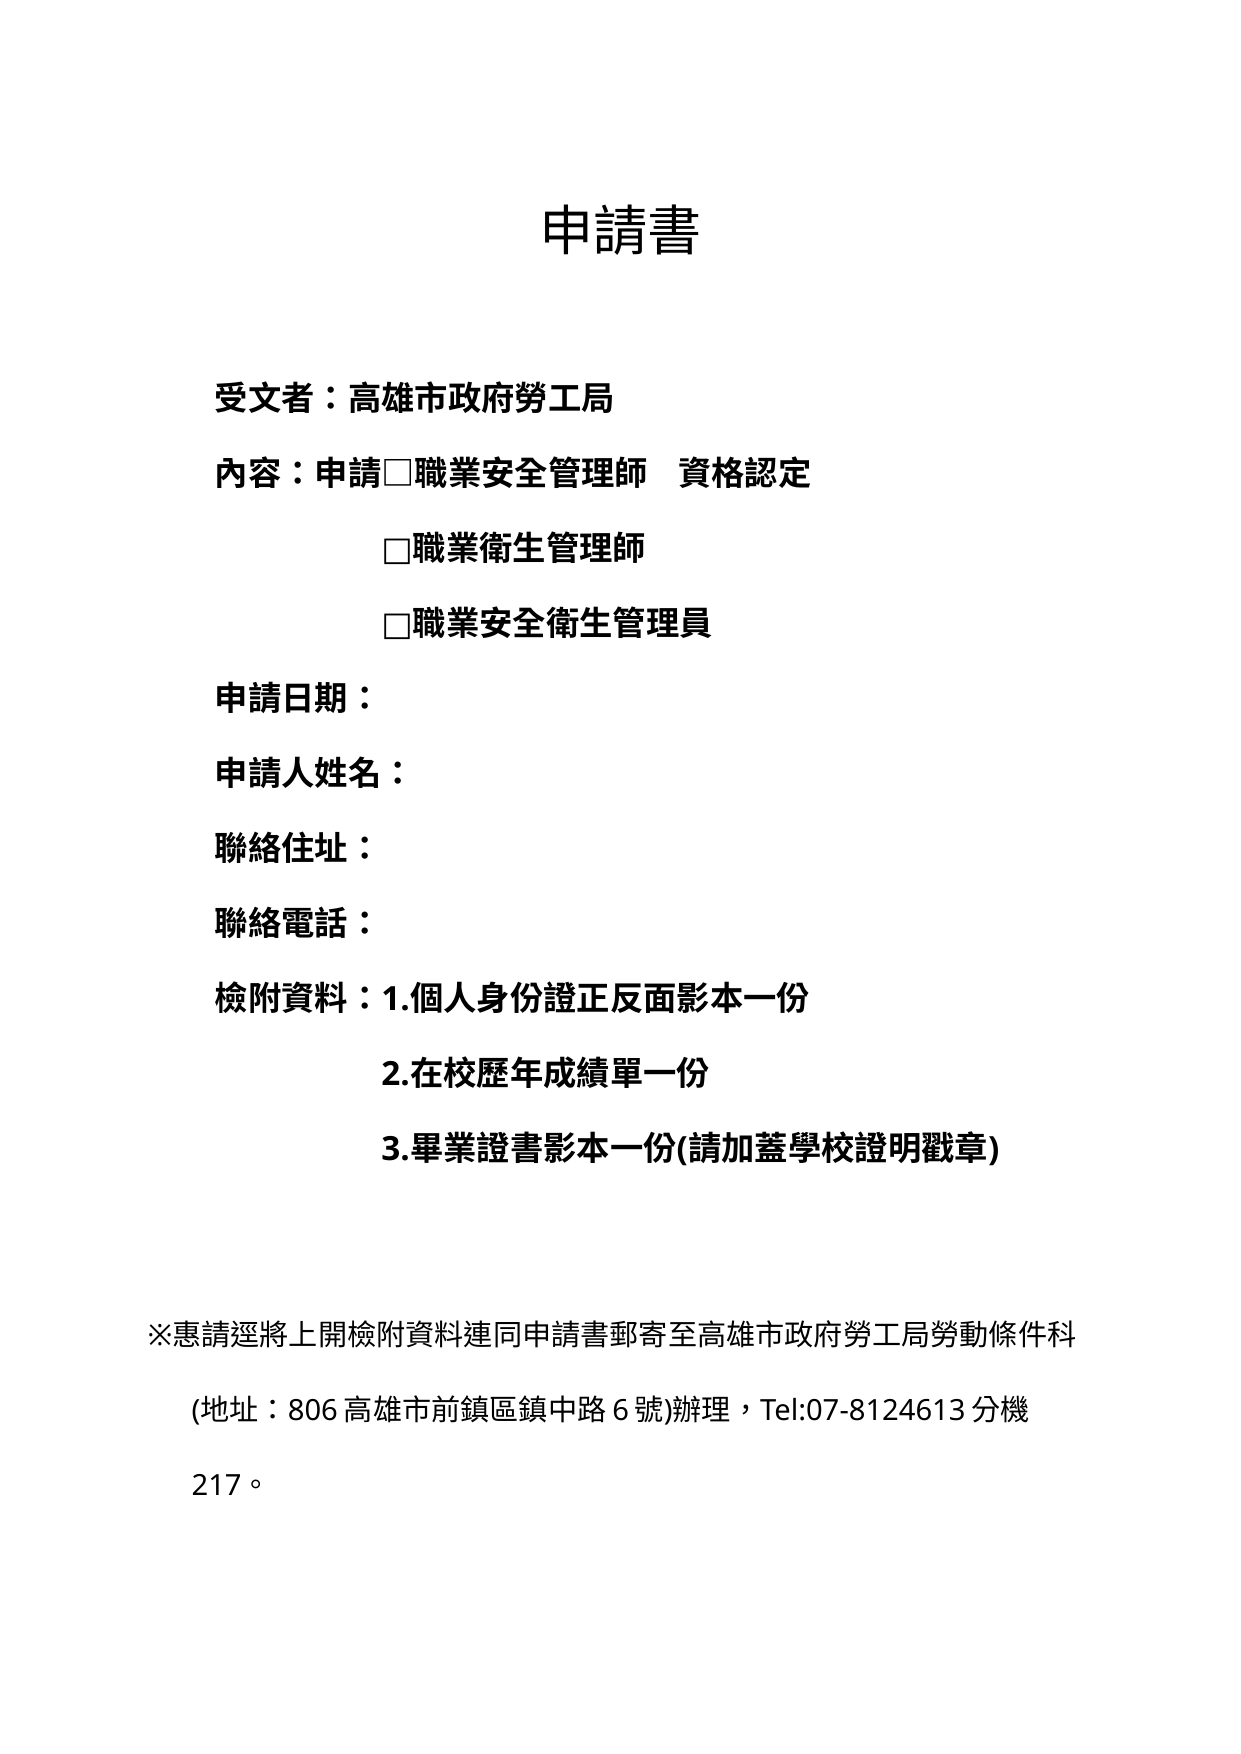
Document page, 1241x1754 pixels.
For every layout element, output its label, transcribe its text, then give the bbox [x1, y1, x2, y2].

text 受文者：高雄市政府勞工局 [148, 352, 1092, 427]
text 申請人姓名： [148, 727, 1092, 802]
text 3.畢業證書影本一份(請加蓋學校證明戳章) [148, 1102, 1092, 1177]
text 2.在校歷年成績單一份 [148, 1027, 1092, 1102]
text □職業安全衛生管理員 [148, 577, 1092, 652]
text 聯絡電話： [148, 877, 1092, 952]
text 聯絡住址： [148, 802, 1092, 877]
text 申請書 [148, 164, 1092, 277]
text □職業衛生管理師 [148, 502, 1092, 577]
text 檢附資料：1.個人身份證正反面影本一份 [148, 952, 1092, 1027]
text ※惠請逕將上開檢附資料連同申請書郵寄至高雄市政府勞工局勞動條件科(地址：806高雄市前鎮區鎮中路6號)辦理，Tel:07-8124613分機217。 [148, 1289, 1092, 1514]
text 申請日期： [148, 652, 1092, 727]
text 內容：申請□職業安全管理師 資格認定 [148, 427, 1092, 502]
